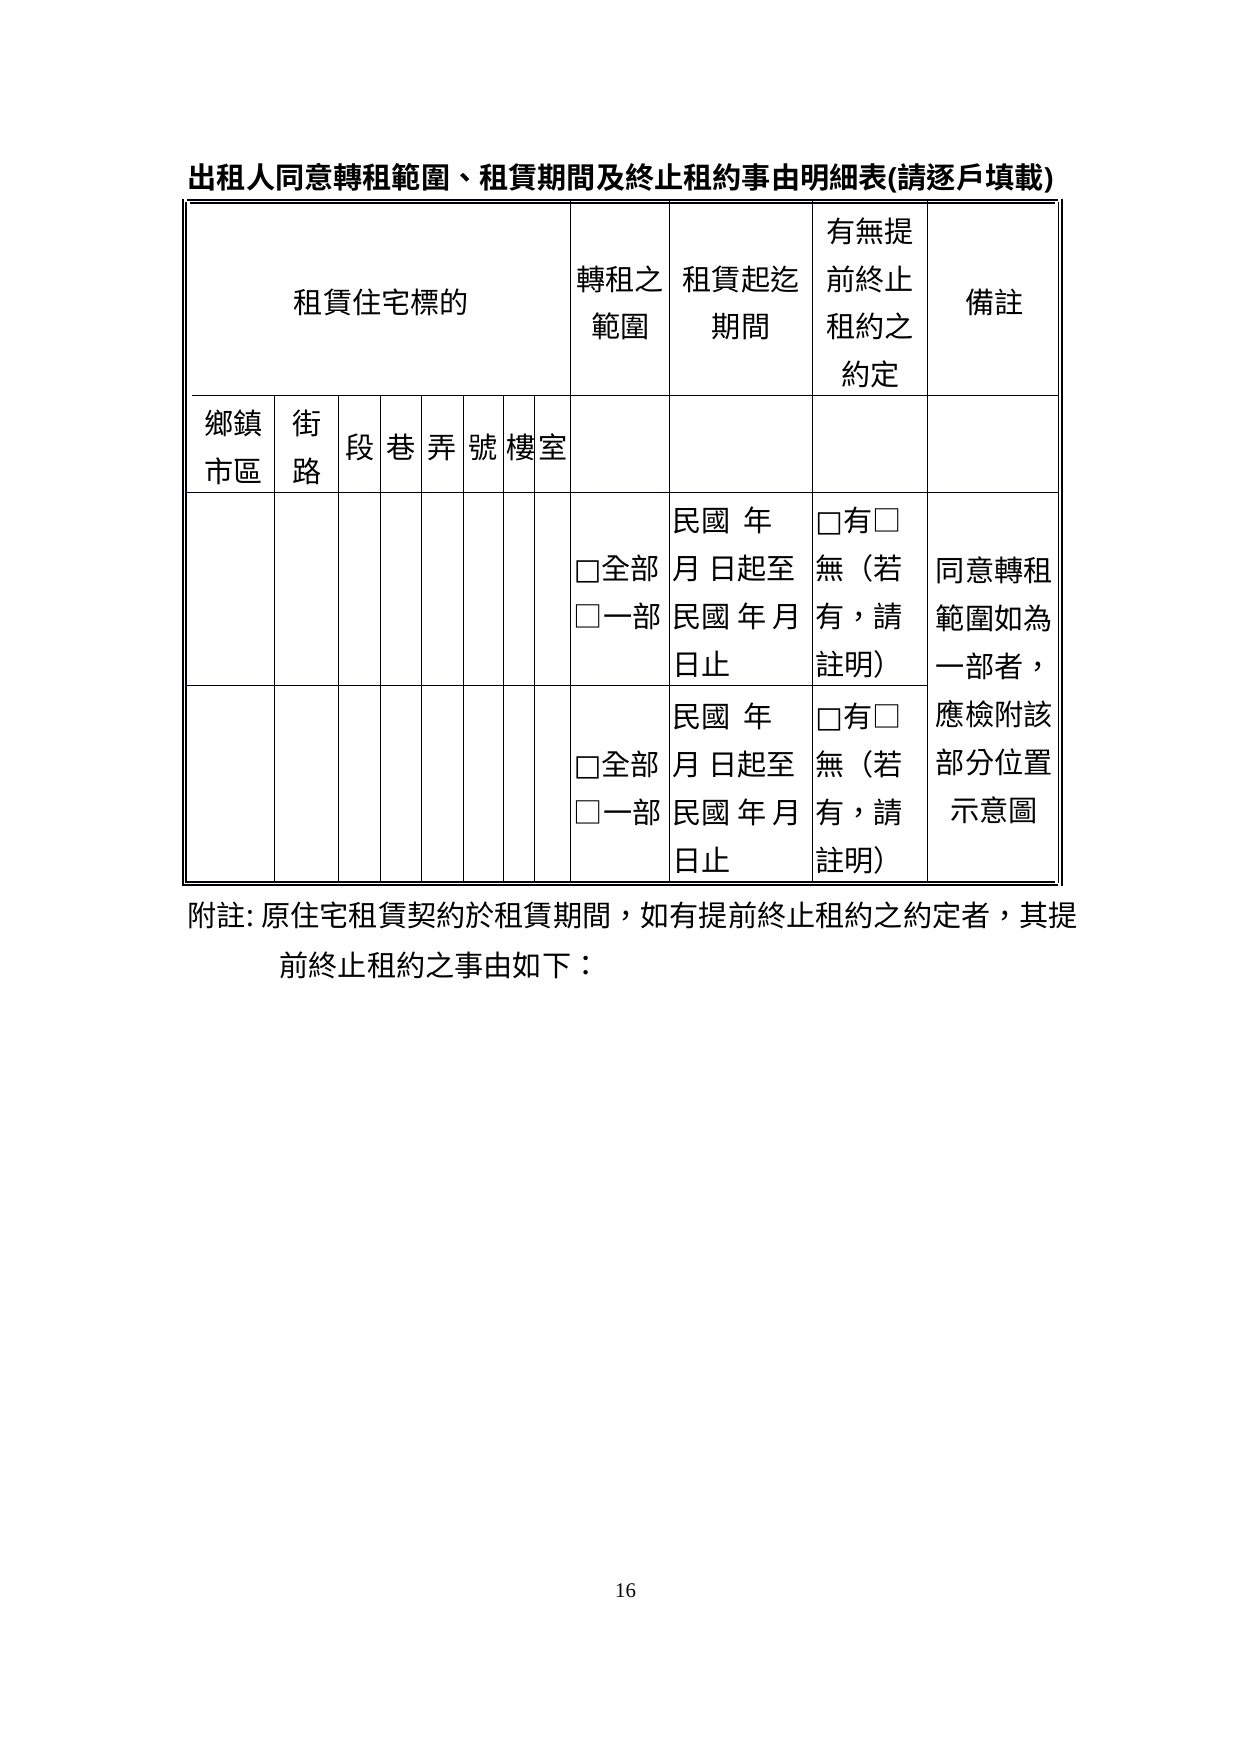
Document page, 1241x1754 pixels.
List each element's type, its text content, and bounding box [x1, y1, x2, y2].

table_cell [381, 493, 421, 685]
table_cell [339, 686, 380, 881]
table_cell [504, 493, 534, 685]
table_cell [185, 199, 192, 492]
table_cell 備註 [928, 199, 1060, 395]
text 附註: 原住宅租賃契約於租賃期間，如有提前終止租約之約定者，其提前終止租約之事由如下： [187, 886, 1081, 986]
table_cell [187, 686, 274, 881]
table_cell 同意轉租範圍如為一部者，應檢附該部分位置示意圖 [928, 493, 1058, 881]
table_cell 租賃起迄期間 [670, 204, 812, 395]
table_cell 民國 年 月 日起至民國 年 月 日止 [670, 686, 812, 881]
table_cell [813, 396, 927, 492]
table_cell 弄 [422, 396, 463, 492]
table_cell 鄉鎮市區 [192, 396, 274, 492]
table_cell [275, 493, 338, 685]
table_cell 段 [339, 396, 380, 492]
table_cell 室 [535, 396, 570, 492]
table_cell [928, 396, 1058, 492]
table_cell [535, 686, 570, 881]
table_cell [464, 686, 503, 881]
table_cell 民國 年 月 日起至民國 年 月 日止 [670, 493, 812, 685]
table_cell [422, 686, 463, 881]
table_cell [535, 493, 570, 685]
table_cell 巷 [381, 396, 421, 492]
table_cell 街路 [275, 396, 338, 492]
table_cell □全部□一部 [571, 686, 669, 881]
table_cell □全部□一部 [571, 493, 669, 685]
table_cell [275, 686, 338, 881]
table_cell 號 [464, 396, 503, 492]
table_cell 有無提前終止租約之約定 [813, 204, 927, 395]
table_cell [422, 493, 463, 685]
table_cell [381, 686, 421, 881]
table_cell [339, 493, 380, 685]
table_cell □有□無（若有，請註明） [813, 493, 927, 685]
table_cell [670, 396, 812, 492]
table_cell 樓 [504, 396, 534, 492]
table_cell [504, 686, 534, 881]
table_cell [571, 396, 669, 492]
table_cell [464, 493, 503, 685]
table_cell [187, 493, 274, 685]
table_cell 租賃住宅標的 [192, 204, 570, 395]
table_cell □有□無（若有，請註明） [813, 686, 927, 881]
table_cell 轉租之範圍 [571, 204, 669, 395]
table_header 出租人同意轉租範圍、租賃期間及終止租約事由明細表(請逐戶填載) [185, 150, 1060, 199]
